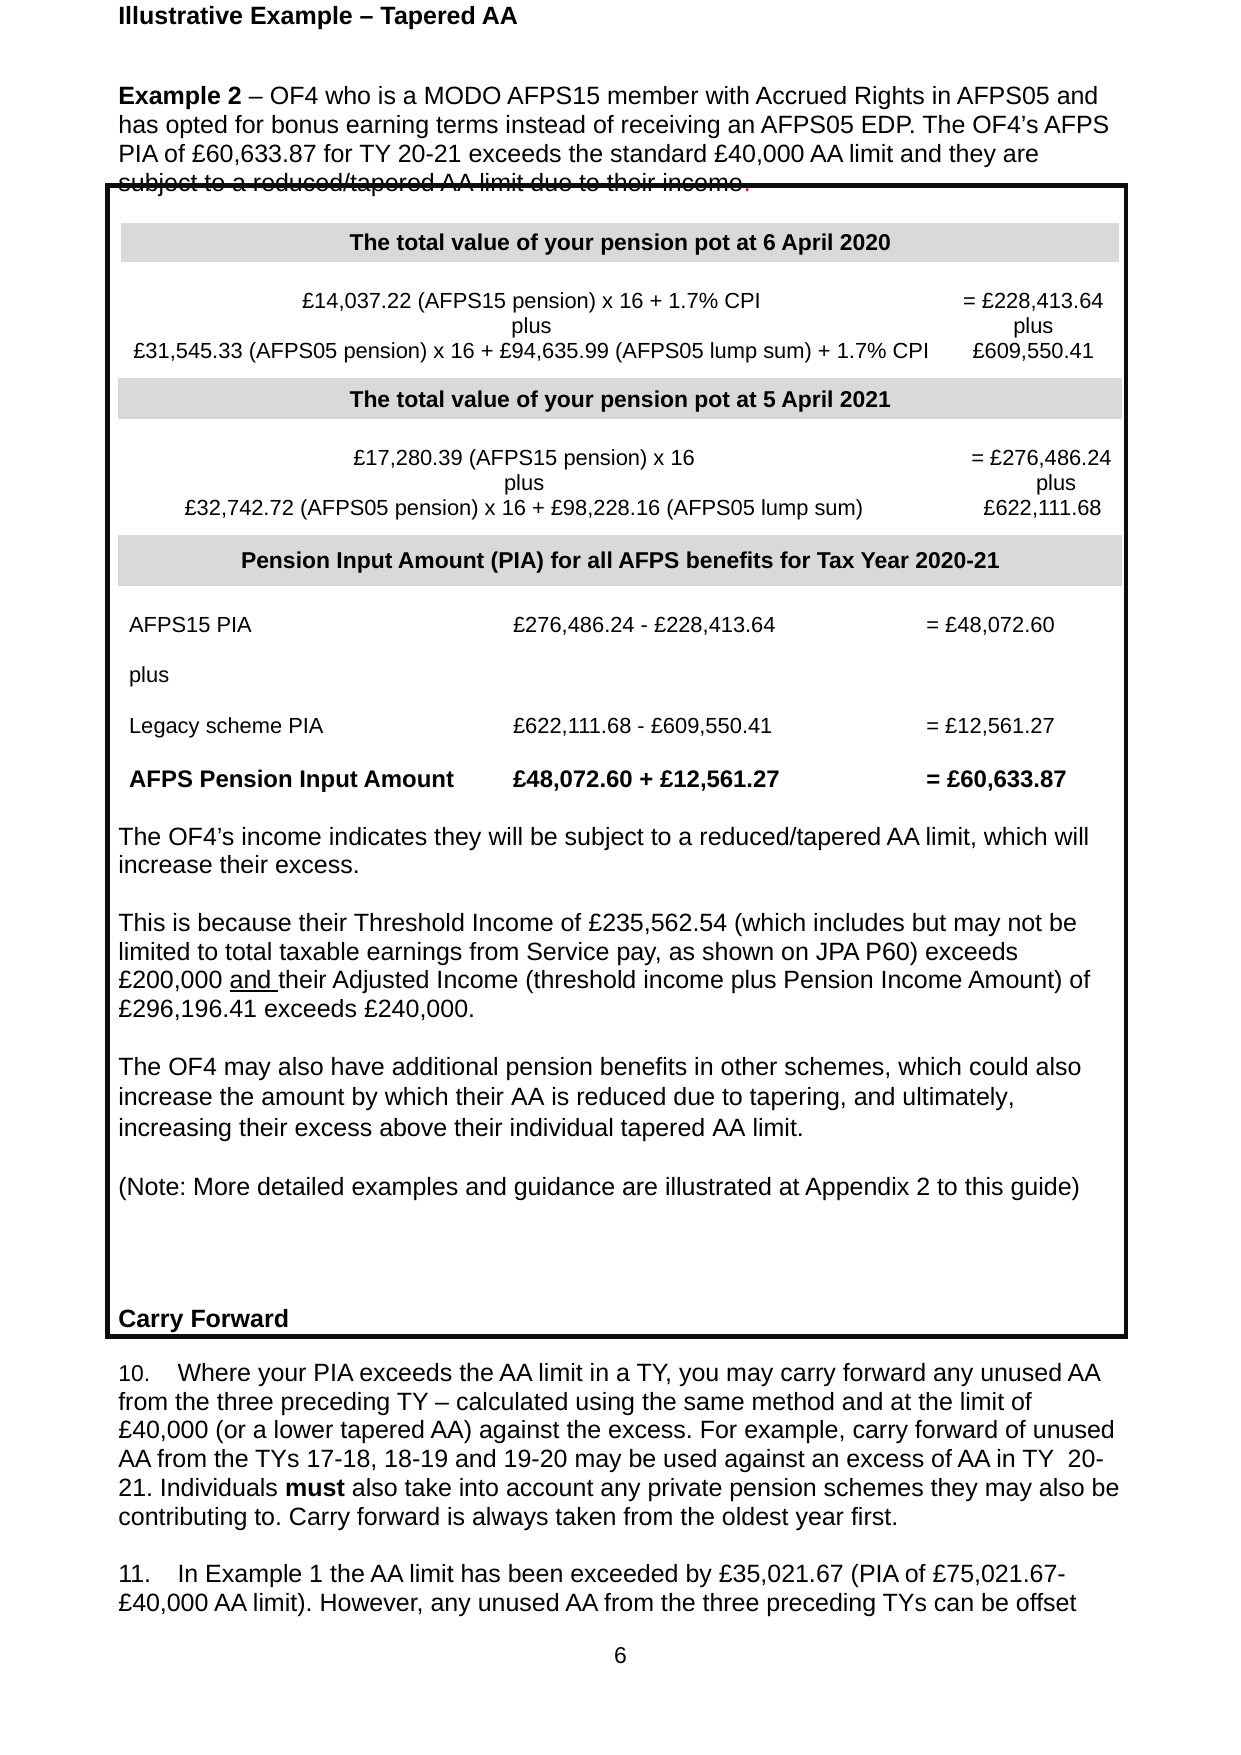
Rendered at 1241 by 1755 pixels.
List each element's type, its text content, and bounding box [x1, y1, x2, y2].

text The OF4 may also have additional pension benefits in other schemes, which could also increase the amount by which their AA is reduced due to tapering, and ultimately, increasing their excess above their individual tapered AA limit. [118, 1052, 1122, 1141]
table_cell = £12,561.27 [915, 687, 1122, 738]
subtitle Illustrative Example – Tapered AA [118, 1, 1122, 30]
list In Example 1 the AA limit has been exceeded by £35,021.67 (PIA of £75,021.67- £40,000 AA limit). However, any unused AA from the three preceding TYs can be offset [118, 1559, 1122, 1617]
table_header = £276,486.24 plus £622,111.68 [960, 445, 1124, 520]
table_header £14,037.22 (AFPS15 pension) x 16 + 1.7% CPI plus £31,545.33 (AFPS05 pension) x 16 + £94,635.99 (AFPS05 lump sum) + 1.7% CPI [118, 288, 944, 364]
table_header Pension Input Amount (PIA) for all AFPS benefits for Tax Year 2020-21 [118, 535, 1122, 586]
table_header = £48,072.60 [915, 612, 1122, 637]
table_cell Legacy scheme PIA [118, 687, 502, 738]
table_cell plus [118, 637, 502, 687]
table_header AFPS15 PIA [118, 612, 502, 637]
text This is because their Threshold Income of £235,562.54 (which includes but may not be limited to total taxable earnings from Service pay, as shown on JPA P60) exceeds £200,000 and their Adjusted Income (threshold income plus Pension Income Amount) of £296,196.41 exceeds £240,000. [118, 908, 1122, 1023]
table_cell [915, 637, 1122, 687]
table_header £17,280.39 (AFPS15 pension) x 16 plus £32,742.72 (AFPS05 pension) x 16 + £98,228.16 (AFPS05 lump sum) [110, 445, 960, 520]
subtitle Carry Forward [118, 1304, 1122, 1333]
table_cell AFPS Pension Input Amount [118, 738, 502, 793]
table_header The total value of your pension pot at 5 April 2021 [118, 378, 1122, 419]
table_cell £48,072.60 + £12,561.27 [502, 738, 915, 793]
list Where your PIA exceeds the AA limit in a TY, you may carry forward any unused AA from the three preceding TY – calculated using the same method and at the limit of £40,000 (or a lower tapered AA) against the excess. For example, carry forward of unused AA from the TYs 17-18, 18-19 and 19-20 may be used against an excess of AA in TY 20-21. Individuals must also take into account any private pension schemes they may also be contributing to. Carry forward is always taken from the oldest year first. [118, 1358, 1122, 1530]
table_header [1128, 445, 1152, 520]
text The OF4’s income indicates they will be subject to a reduced/tapered AA limit, which will increase their excess. [118, 822, 1122, 879]
table_header £276,486.24 - £228,413.64 [502, 612, 915, 637]
table_header The total value of your pension pot at 6 April 2020 [121, 223, 1119, 262]
table_cell £622,111.68 - £609,550.41 [502, 687, 915, 738]
text Example 2 – OF4 who is a MODO AFPS15 member with Accrued Rights in AFPS05 and has opted for bonus earning terms instead of receiving an AFPS05 EDP. The OF4’s AFPS PIA of £60,633.87 for TY 20-21 exceeds the standard £40,000 AA limit and they are subject to a reduced/tapered AA limit due to their income. [118, 81, 1122, 183]
table_cell [502, 637, 915, 687]
table_cell = £60,633.87 [915, 738, 1122, 793]
text (Note: More detailed examples and guidance are illustrated at Appendix 2 to this guide) [118, 1172, 1122, 1200]
table_header = £228,413.64 plus £609,550.41 [945, 288, 1122, 364]
